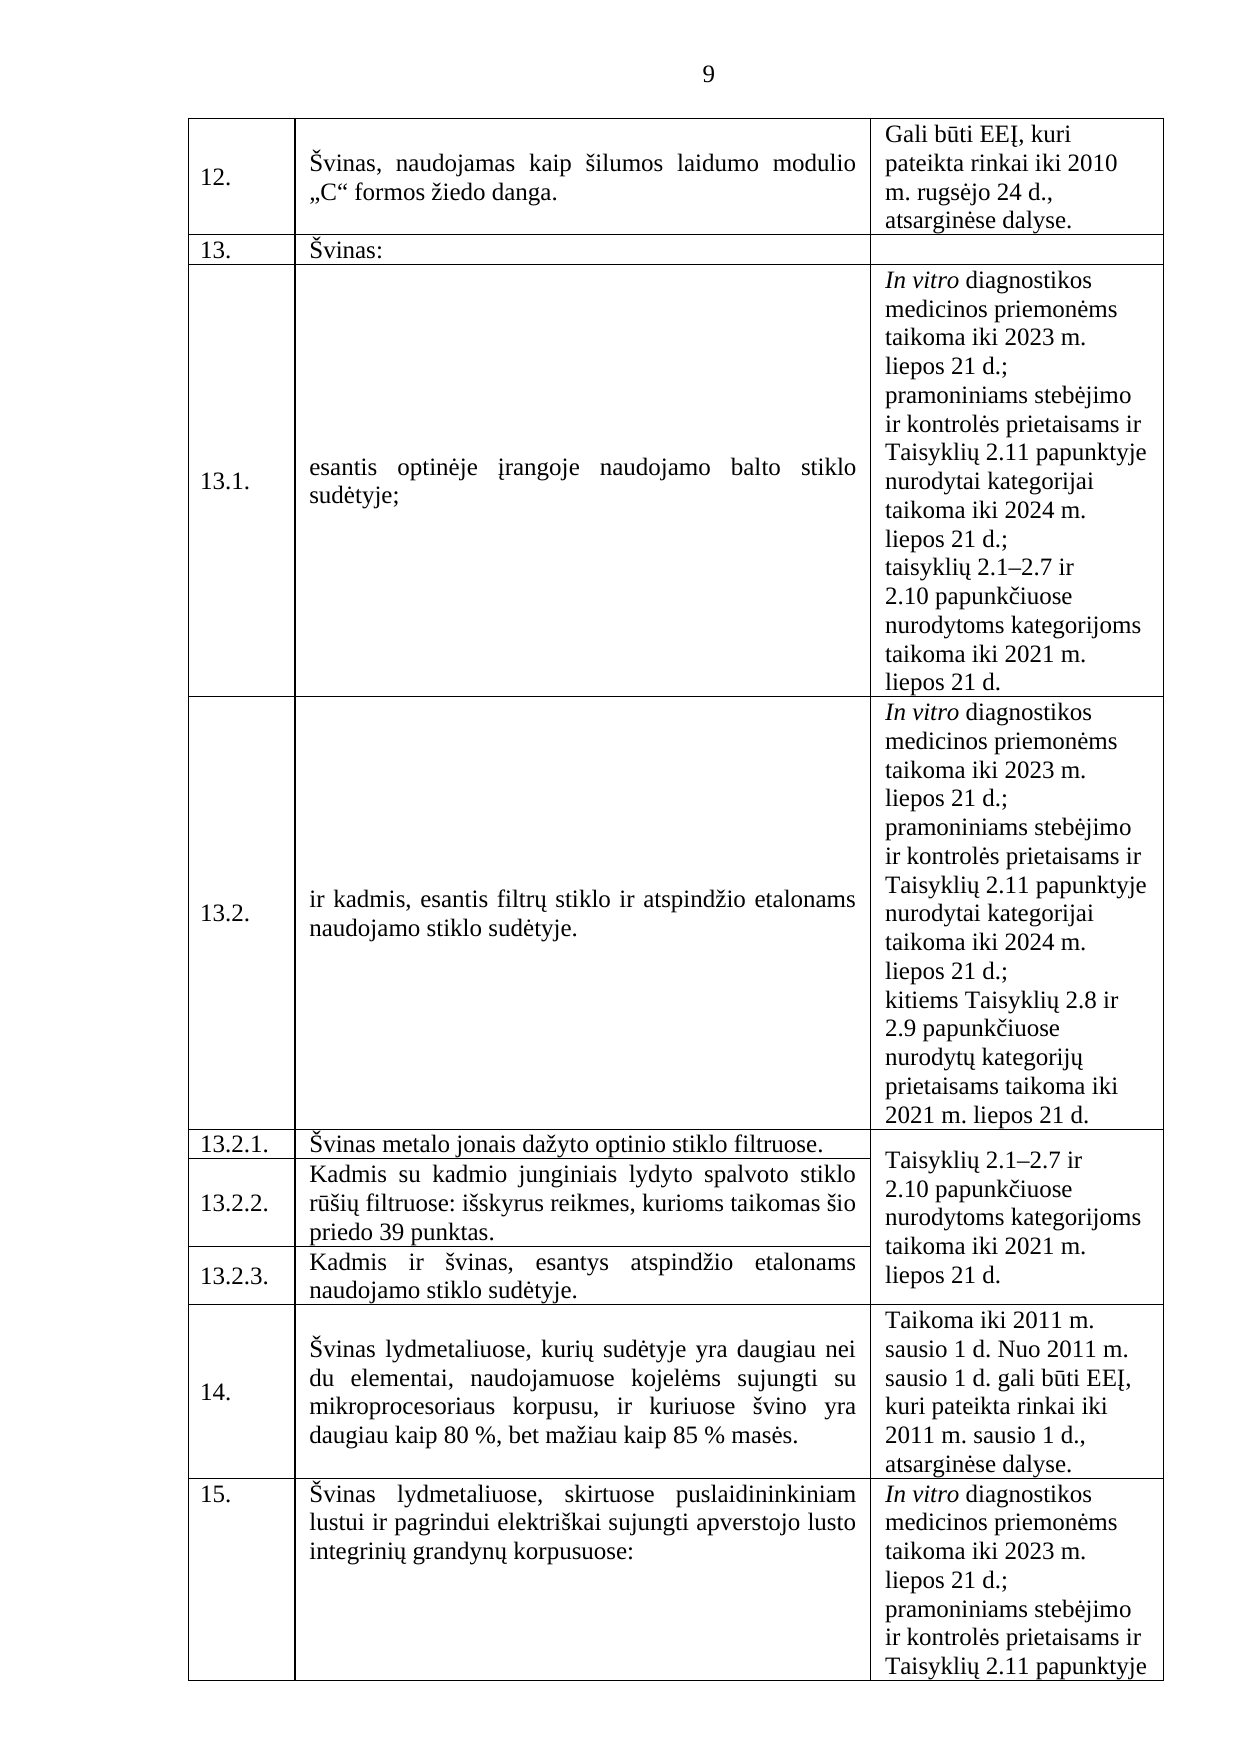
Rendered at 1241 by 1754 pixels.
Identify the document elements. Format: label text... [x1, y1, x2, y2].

table_cell 13.2.2. [189, 1159, 294, 1246]
table_cell Švinas metalo jonais dažyto optinio stiklo filtruose. [296, 1130, 870, 1158]
table_cell [871, 235, 1163, 264]
table_cell esantis optinėje įrangoje naudojamo balto stiklo sudėtyje; [296, 265, 870, 696]
table_cell Švinas, naudojamas kaip šilumos laidumo modulio „C“ formos žiedo danga. [296, 119, 870, 234]
table_cell ir kadmis, esantis filtrų stiklo ir atspindžio etalonams naudojamo stiklo sudėtyje. [296, 697, 870, 1128]
table_cell Gali būti EEĮ, kuri pateikta rinkai iki 2010 m. rugsėjo 24 d., atsarginėse dalyse. [871, 119, 1163, 234]
table_cell 13.2. [189, 697, 294, 1128]
table_cell Švinas lydmetaliuose, skirtuose puslaidininkiniam lustui ir pagrindui elektriškai sujungti apverstojo lusto integrinių grandynų korpusuose: [296, 1479, 870, 1680]
table_cell Švinas lydmetaliuose, kurių sudėtyje yra daugiau nei du elementai, naudojamuose kojelėms sujungti su mikroprocesoriaus korpusu, ir kuriuose švino yra daugiau kaip 80 %, bet mažiau kaip 85 % masės. [296, 1305, 870, 1478]
table_cell Kadmis su kadmio junginiais lydyto spalvoto stiklo rūšių filtruose: išskyrus reikmes, kurioms taikomas šio priedo 39 punktas. [296, 1159, 870, 1246]
table_cell 13.2.1. [189, 1130, 294, 1158]
table_cell 13.1. [189, 265, 294, 696]
table_cell 15. [189, 1479, 294, 1680]
table_cell 13. [189, 235, 294, 264]
table_cell Švinas: [296, 235, 870, 264]
table_cell In vitro diagnostikos medicinos priemonėms taikoma iki 2023 m. liepos 21 d.; pramoniniams stebėjimo ir kontrolės prietaisams ir Taisyklių 2.11 papunktyje nurodytai kategorijai taikoma iki 2024 m. liepos 21 d.; taisyklių 2.1–2.7 ir 2.10 papunkčiuose nurodytoms kategorijoms taikoma iki 2021 m. liepos 21 d. [871, 265, 1163, 696]
table_cell Taisyklių 2.1–2.7 ir 2.10 papunkčiuose nurodytoms kategorijoms taikoma iki 2021 m. liepos 21 d. [871, 1130, 1163, 1304]
table_cell 12. [189, 119, 294, 234]
table_cell Taikoma iki 2011 m. sausio 1 d. Nuo 2011 m. sausio 1 d. gali būti EEĮ, kuri pateikta rinkai iki 2011 m. sausio 1 d., atsarginėse dalyse. [871, 1305, 1163, 1478]
table_cell 13.2.3. [189, 1247, 294, 1304]
table_cell In vitro diagnostikos medicinos priemonėms taikoma iki 2023 m. liepos 21 d.; pramoniniams stebėjimo ir kontrolės prietaisams ir Taisyklių 2.11 papunktyje nurodytai kategorijai taikoma iki 2024 m. liepos 21 d.; kitiems Taisyklių 2.8 ir 2.9 papunkčiuose nurodytų kategorijų prietaisams taikoma iki 2021 m. liepos 21 d. [871, 697, 1163, 1128]
table_cell 14. [189, 1305, 294, 1478]
table_cell Kadmis ir švinas, esantys atspindžio etalonams naudojamo stiklo sudėtyje. [296, 1247, 870, 1304]
table_cell In vitro diagnostikos medicinos priemonėms taikoma iki 2023 m. liepos 21 d.; pramoniniams stebėjimo ir kontrolės prietaisams ir Taisyklių 2.11 papunktyje [871, 1479, 1163, 1680]
